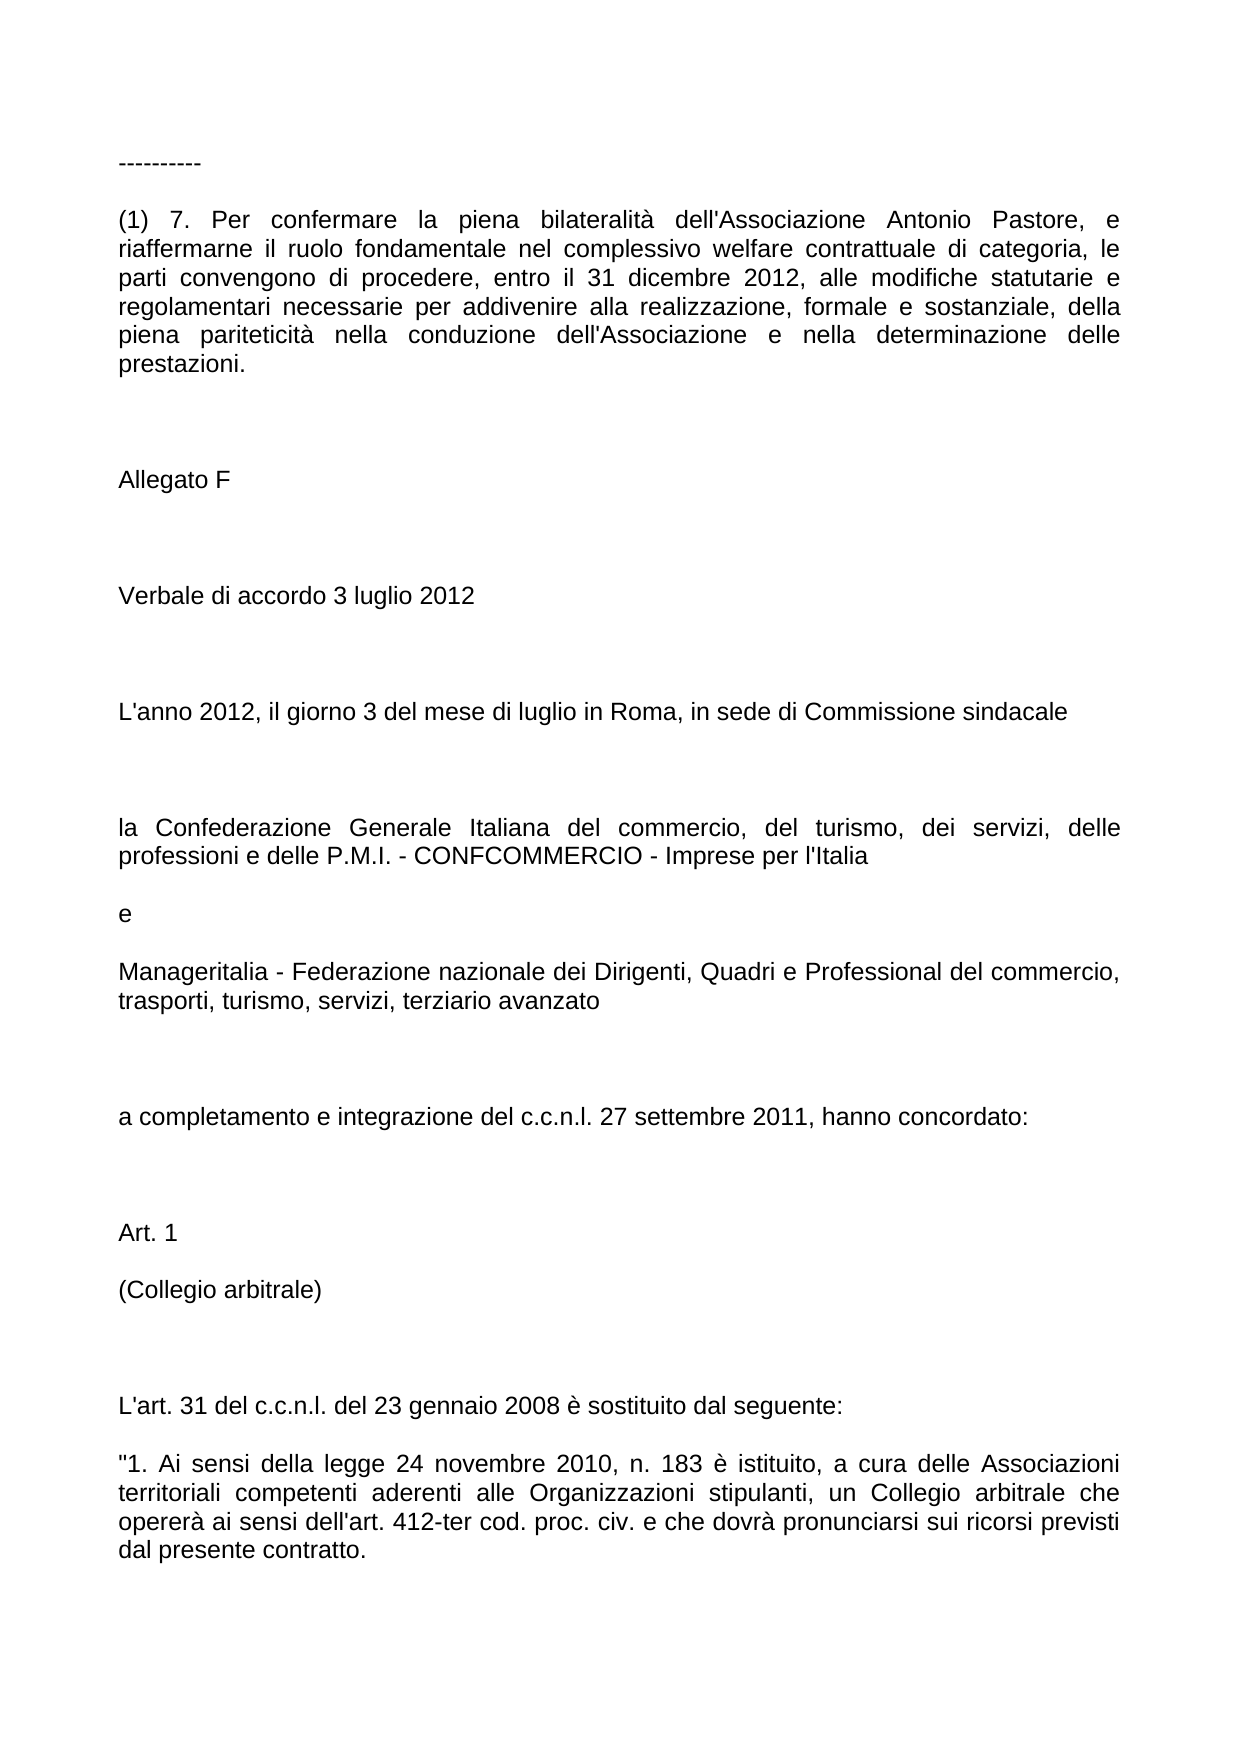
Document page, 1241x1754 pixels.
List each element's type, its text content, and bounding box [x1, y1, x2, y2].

text e [118, 899, 1122, 928]
text a completamento e integrazione del c.c.n.l. 27 settembre 2011, hanno concordato: [118, 1102, 1122, 1131]
text Verbale di accordo 3 luglio 2012 [118, 581, 1122, 610]
text Art. 1 [118, 1218, 1122, 1246]
text Manageritalia - Federazione nazionale dei Dirigenti, Quadri e Professional del commercio, trasporti, turismo, servizi, terziario avanzato [118, 957, 1122, 1015]
text "1. Ai sensi della legge 24 novembre 2010, n. 183 è istituito, a cura delle Associazioni territoriali competenti aderenti alle Organizzazioni stipulanti, un Collegio arbitrale che opererà ai sensi dell'art. 412-ter cod. proc. civ. e che dovrà pronunciarsi sui ricorsi previsti dal presente contratto. [118, 1449, 1122, 1564]
text ---------- [118, 148, 1122, 176]
text (1) 7. Per confermare la piena bilateralità dell'Associazione Antonio Pastore, e riaffermarne il ruolo fondamentale nel complessivo welfare contrattuale di categoria, le parti convengono di procedere, entro il 31 dicembre 2012, alle modifiche statutarie e regolamentari necessarie per addivenire alla realizzazione, formale e sostanziale, della piena pariteticità nella conduzione dell'Associazione e nella determinazione delle prestazioni. [118, 206, 1122, 378]
text Allegato F [118, 465, 1122, 494]
text L'art. 31 del c.c.n.l. del 23 gennaio 2008 è sostituito dal seguente: [118, 1391, 1122, 1420]
text (Collegio arbitrale) [118, 1276, 1122, 1304]
text L'anno 2012, il giorno 3 del mese di luglio in Roma, in sede di Commissione sindacale [118, 697, 1122, 726]
text la Confederazione Generale Italiana del commercio, del turismo, dei servizi, delle professioni e delle P.M.I. - CONFCOMMERCIO - Imprese per l'Italia [118, 813, 1122, 870]
